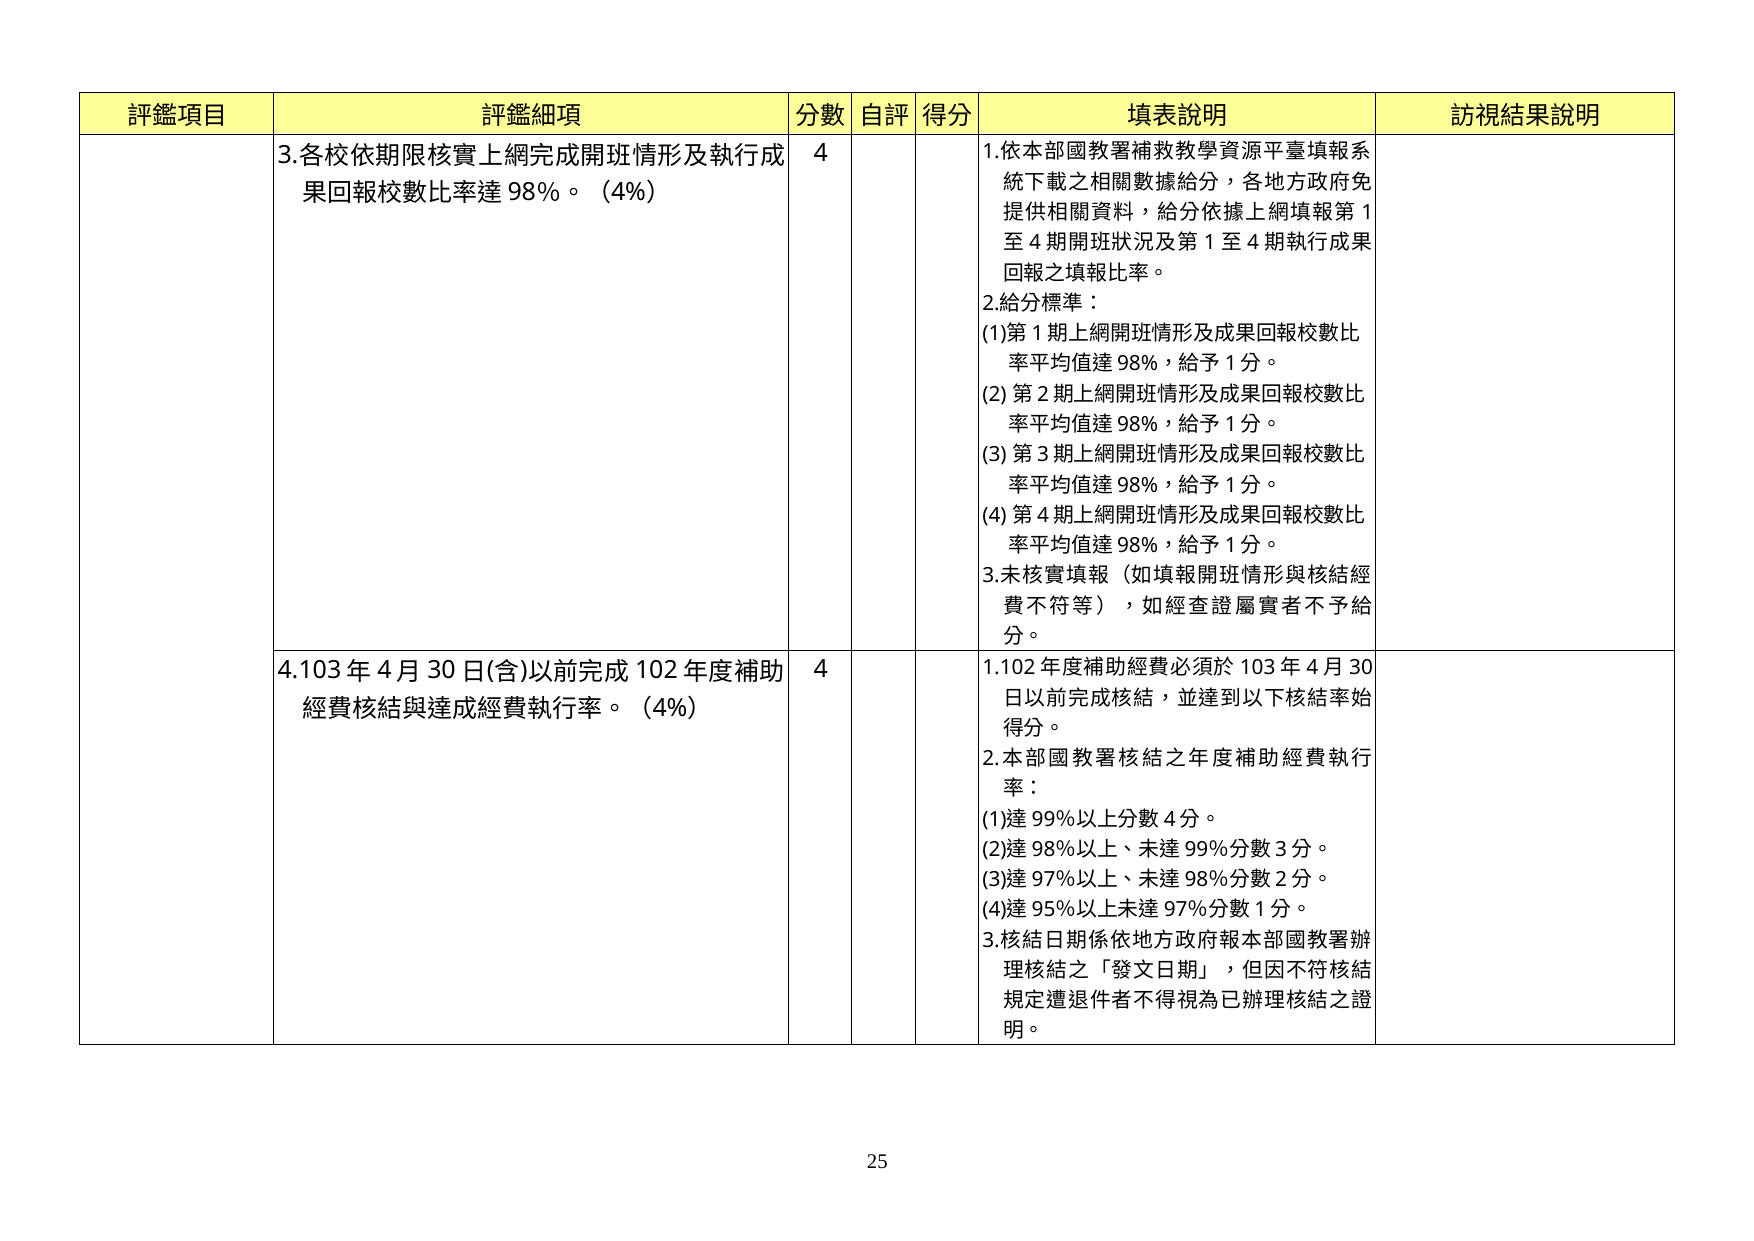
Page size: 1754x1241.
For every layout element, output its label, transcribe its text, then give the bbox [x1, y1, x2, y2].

table_header 自評 [852, 93, 915, 133]
table_cell [852, 651, 915, 1044]
table_cell [852, 135, 915, 649]
table_cell [1376, 135, 1674, 649]
table_header 得分 [916, 93, 978, 133]
table_cell [80, 135, 273, 1044]
table_cell [916, 651, 978, 1044]
table_cell 4.103年4月30日(含)以前完成102年度補助經費核結與達成經費執行率。（4%） [274, 651, 788, 1044]
table_cell 4 [789, 651, 851, 1044]
table_cell 3.各校依期限核實上網完成開班情形及執行成果回報校數比率達98％。（4%） [274, 135, 788, 649]
table_cell [916, 135, 978, 649]
table_header 評鑑細項 [274, 93, 788, 133]
table_cell 1.依本部國教署補救教學資源平臺填報系統下載之相關數據給分，各地方政府免提供相關資料，給分依據上網填報第1至4期開班狀況及第1至4期執行成果回報之填報比率。 2.給分標準： (1)第1期上網開班情形及成果回報校數比 率平均值達98%，給予1分。 (2) 第2期上網開班情形及成果回報校數比 率平均值達98%，給予1分。 (3) 第3期上網開班情形及成果回報校數比 率平均值達98%，給予1分。 (4) 第4期上網開班情形及成果回報校數比 率平均值達98%，給予1分。 3.未核實填報（如填報開班情形與核結經費不符等），如經查證屬實者不予給分。 [979, 135, 1375, 649]
table_header 分數 [789, 93, 851, 133]
table_cell 4 [789, 135, 851, 649]
table_header 評鑑項目 [80, 93, 273, 133]
table_header 訪視結果說明 [1376, 93, 1674, 133]
table_header 填表說明 [979, 93, 1375, 133]
table_cell [1376, 651, 1674, 1044]
table_cell 1.102年度補助經費必須於103年4月30日以前完成核結，並達到以下核結率始得分。 2.本部國教署核結之年度補助經費執行率： (1)達99％以上分數4分。 (2)達98％以上、未達99％分數3分。 (3)達97％以上、未達98％分數2分。 (4)達95％以上未達97％分數1分。 3.核結日期係依地方政府報本部國教署辦理核結之「發文日期」，但因不符核結規定遭退件者不得視為已辦理核結之證明。 [979, 651, 1375, 1044]
